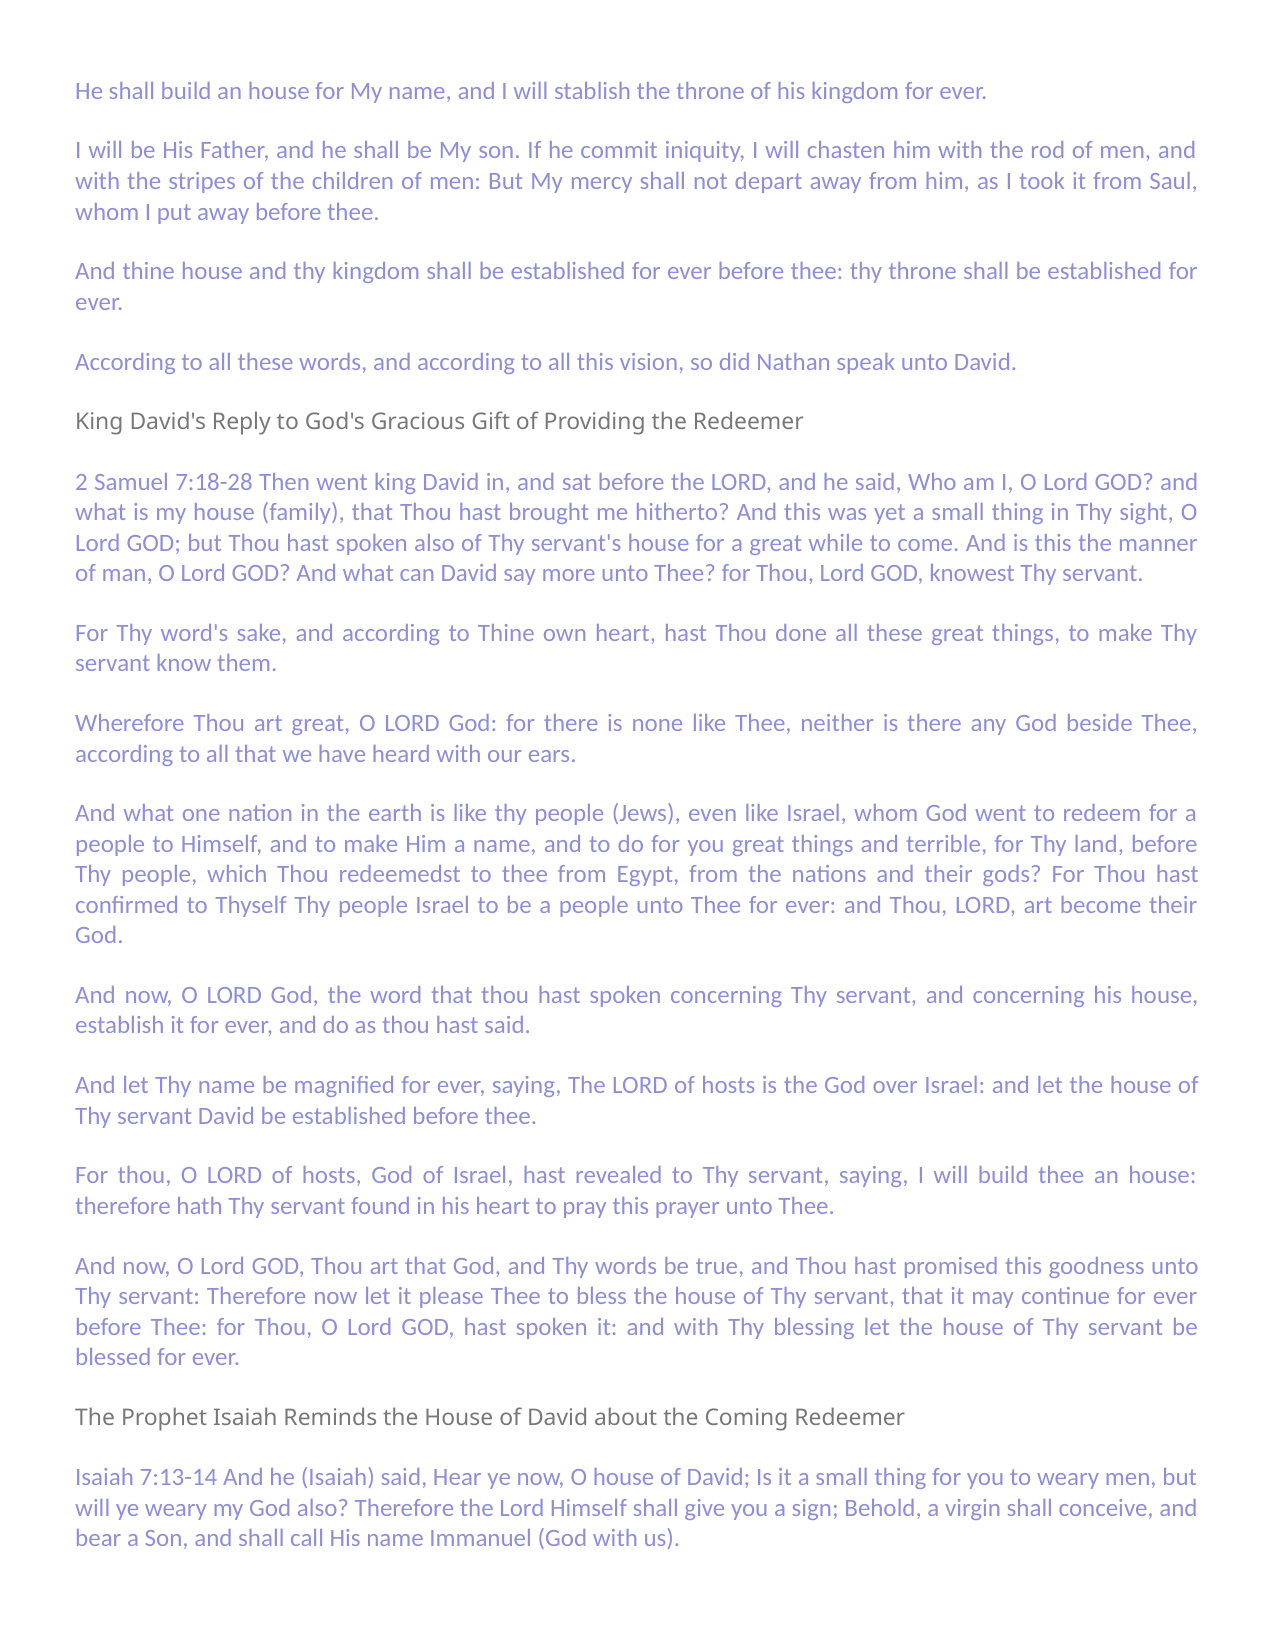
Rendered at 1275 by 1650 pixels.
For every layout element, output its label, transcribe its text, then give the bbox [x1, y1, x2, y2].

text And what one nation in the earth is like thy people (Jews), even like Israel, whom God went to redeem for a people to Himself, and to make Him a name, and to do for you great things and terrible, for Thy land, before Thy people, which Thou redeemedst to thee from Egypt, from the nations and their gods? For Thou hast confirmed to Thyself Thy people Israel to be a people unto Thee for ever: and Thou, LORD, art become their God. [75, 797, 1200, 950]
text And now, O LORD God, the word that thou hast spoken concerning Thy servant, and concerning his house, establish it for ever, and do as thou hast said. [75, 979, 1200, 1040]
text Isaiah 7:13-14 And he (Isaiah) said, Hear ye now, O house of David; Is it a small thing for you to weary men, but will ye weary my God also? Therefore the Lord Himself shall give you a sign; Behold, a virgin shall conceive, and bear a Son, and shall call His name Immanuel (God with us). [75, 1461, 1200, 1553]
text And let Thy name be magnified for ever, saying, The LORD of hosts is the God over Israel: and let the house of Thy servant David be established before thee. [75, 1069, 1200, 1130]
text Wherefore Thou art great, O LORD God: for there is none like Thee, neither is there any God beside Thee, according to all that we have heard with our ears. [75, 707, 1200, 768]
text I will be His Father, and he shall be My son. If he commit iniquity, I will chasten him with the rod of men, and with the stripes of the children of men: But My mercy shall not depart away from him, as I took it from Saul, whom I put away before thee. [75, 135, 1200, 226]
text For thou, O LORD of hosts, God of Israel, hast revealed to Thy servant, saying, I will build thee an house: therefore hath Thy servant found in his heart to pray this prayer unto Thee. [75, 1159, 1200, 1221]
text And now, O Lord GOD, Thou art that God, and Thy words be true, and Thou hast promised this goodness unto Thy servant: Therefore now let it please Thee to bless the house of Thy servant, that it may continue for ever before Thee: for Thou, O Lord GOD, hast spoken it: and with Thy blessing let the house of Thy servant be blessed for ever. [75, 1250, 1200, 1372]
text The Prophet Isaiah Reminds the House of David about the Coming Redeemer [75, 1401, 1200, 1432]
text King David's Reply to God's Gracious Gift of Providing the Redeemer [75, 405, 1200, 437]
text According to all these words, and according to all this vision, so did Nathan speak unto David. [75, 346, 1200, 376]
text He shall build an house for My name, and I will stablish the throne of his kingdom for ever. [75, 75, 1200, 106]
text 2 Samuel 7:18-28 Then went king David in, and sat before the LORD, and he said, Who am I, O Lord GOD? and what is my house (family), that Thou hast brought me hitherto? And this was yet a small thing in Thy sight, O Lord GOD; but Thou hast spoken also of Thy servant's house for a great while to come. And is this the manner of man, O Lord GOD? And what can David say more unto Thee? for Thou, Lord GOD, knowest Thy servant. [75, 466, 1200, 588]
text For Thy word's sake, and according to Thine own heart, hast Thou done all these great things, to make Thy servant know them. [75, 617, 1200, 678]
text And thine house and thy kingdom shall be established for ever before thee: thy throne shall be established for ever. [75, 255, 1200, 316]
